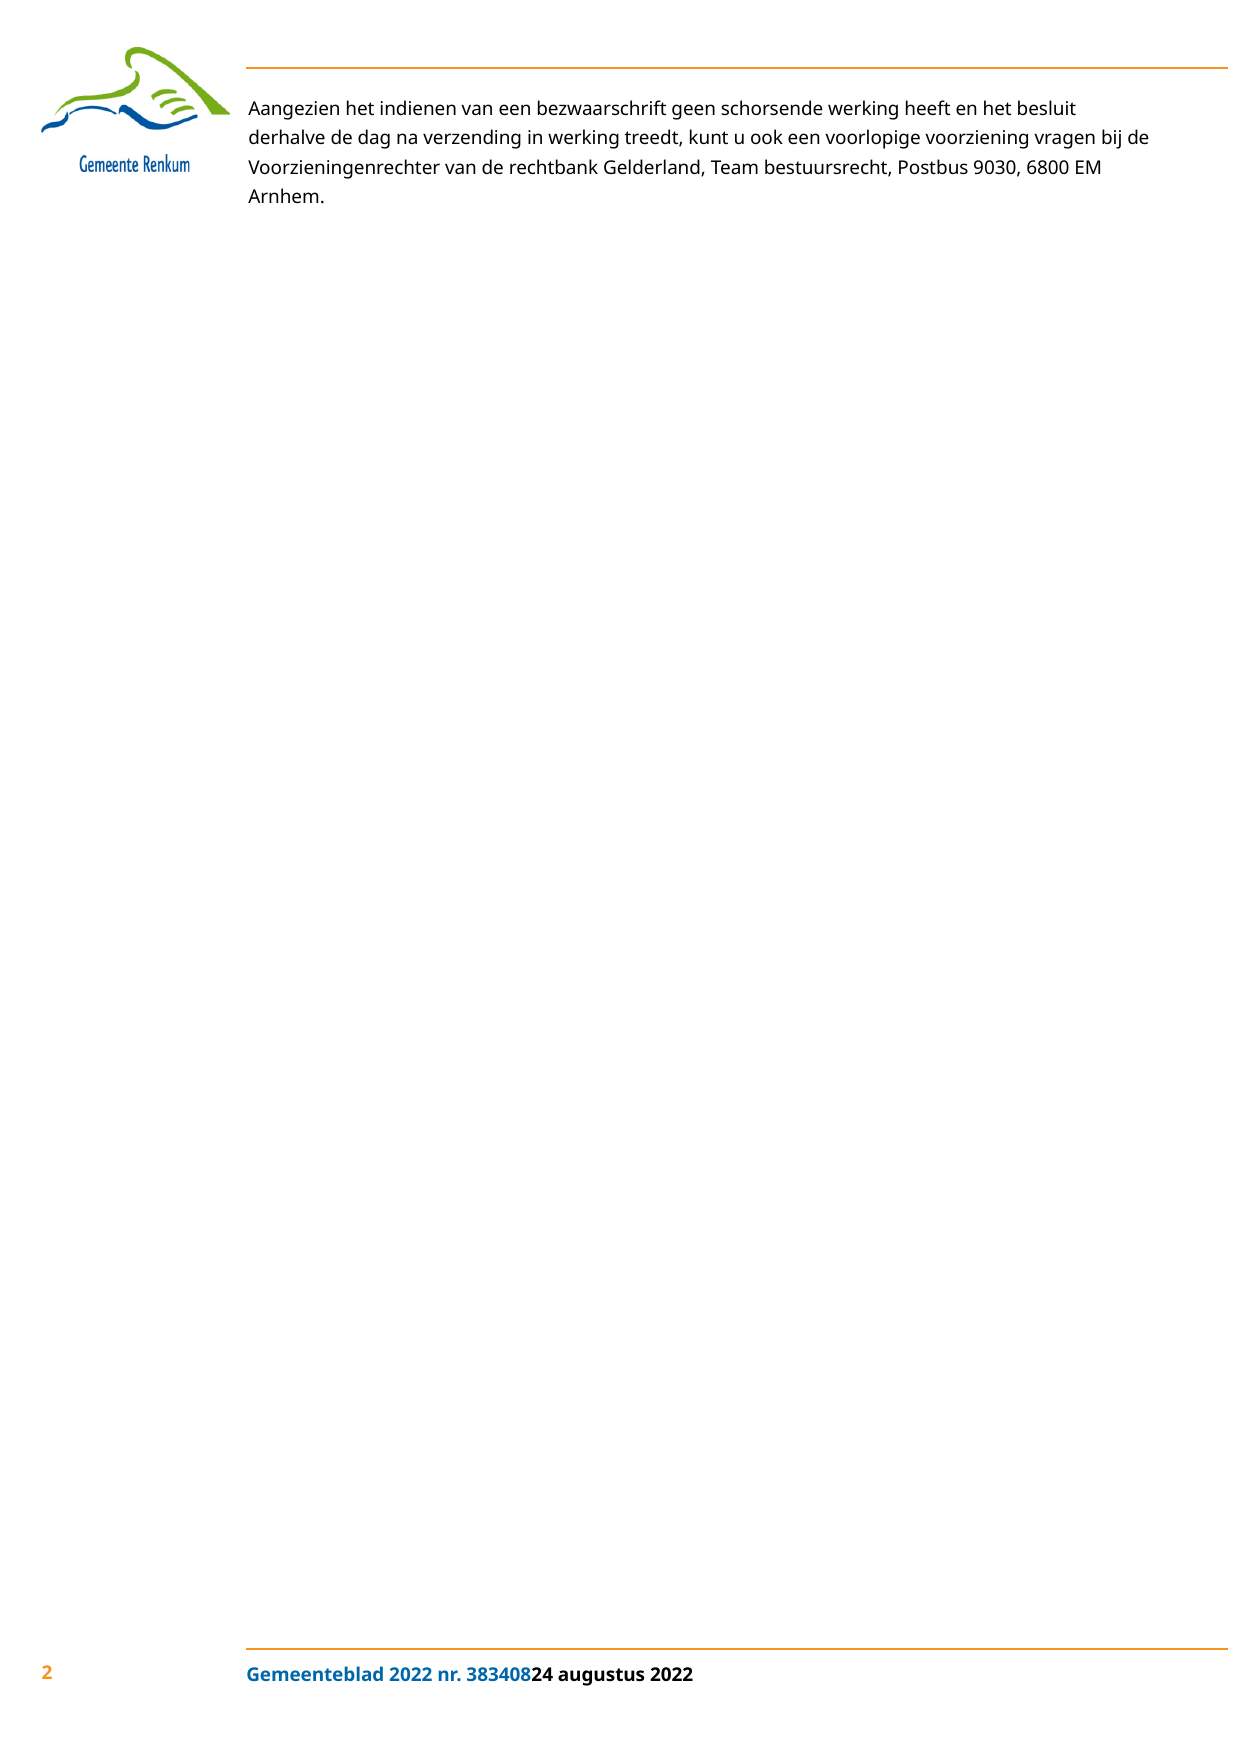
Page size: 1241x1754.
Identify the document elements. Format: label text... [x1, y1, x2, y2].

picture [41, 47, 231, 172]
text Aangezien het indienen van een bezwaarschrift geen schorsende werking heeft en het besluit derhalve de dag na verzending in werking treedt, kunt u ook een voorlopige voorziening vragen bij de Voorzieningenrechter van de rechtbank Gelderland, Team bestuursrecht, Postbus 9030, 6800 EM Arnhem. [248, 95, 1152, 209]
